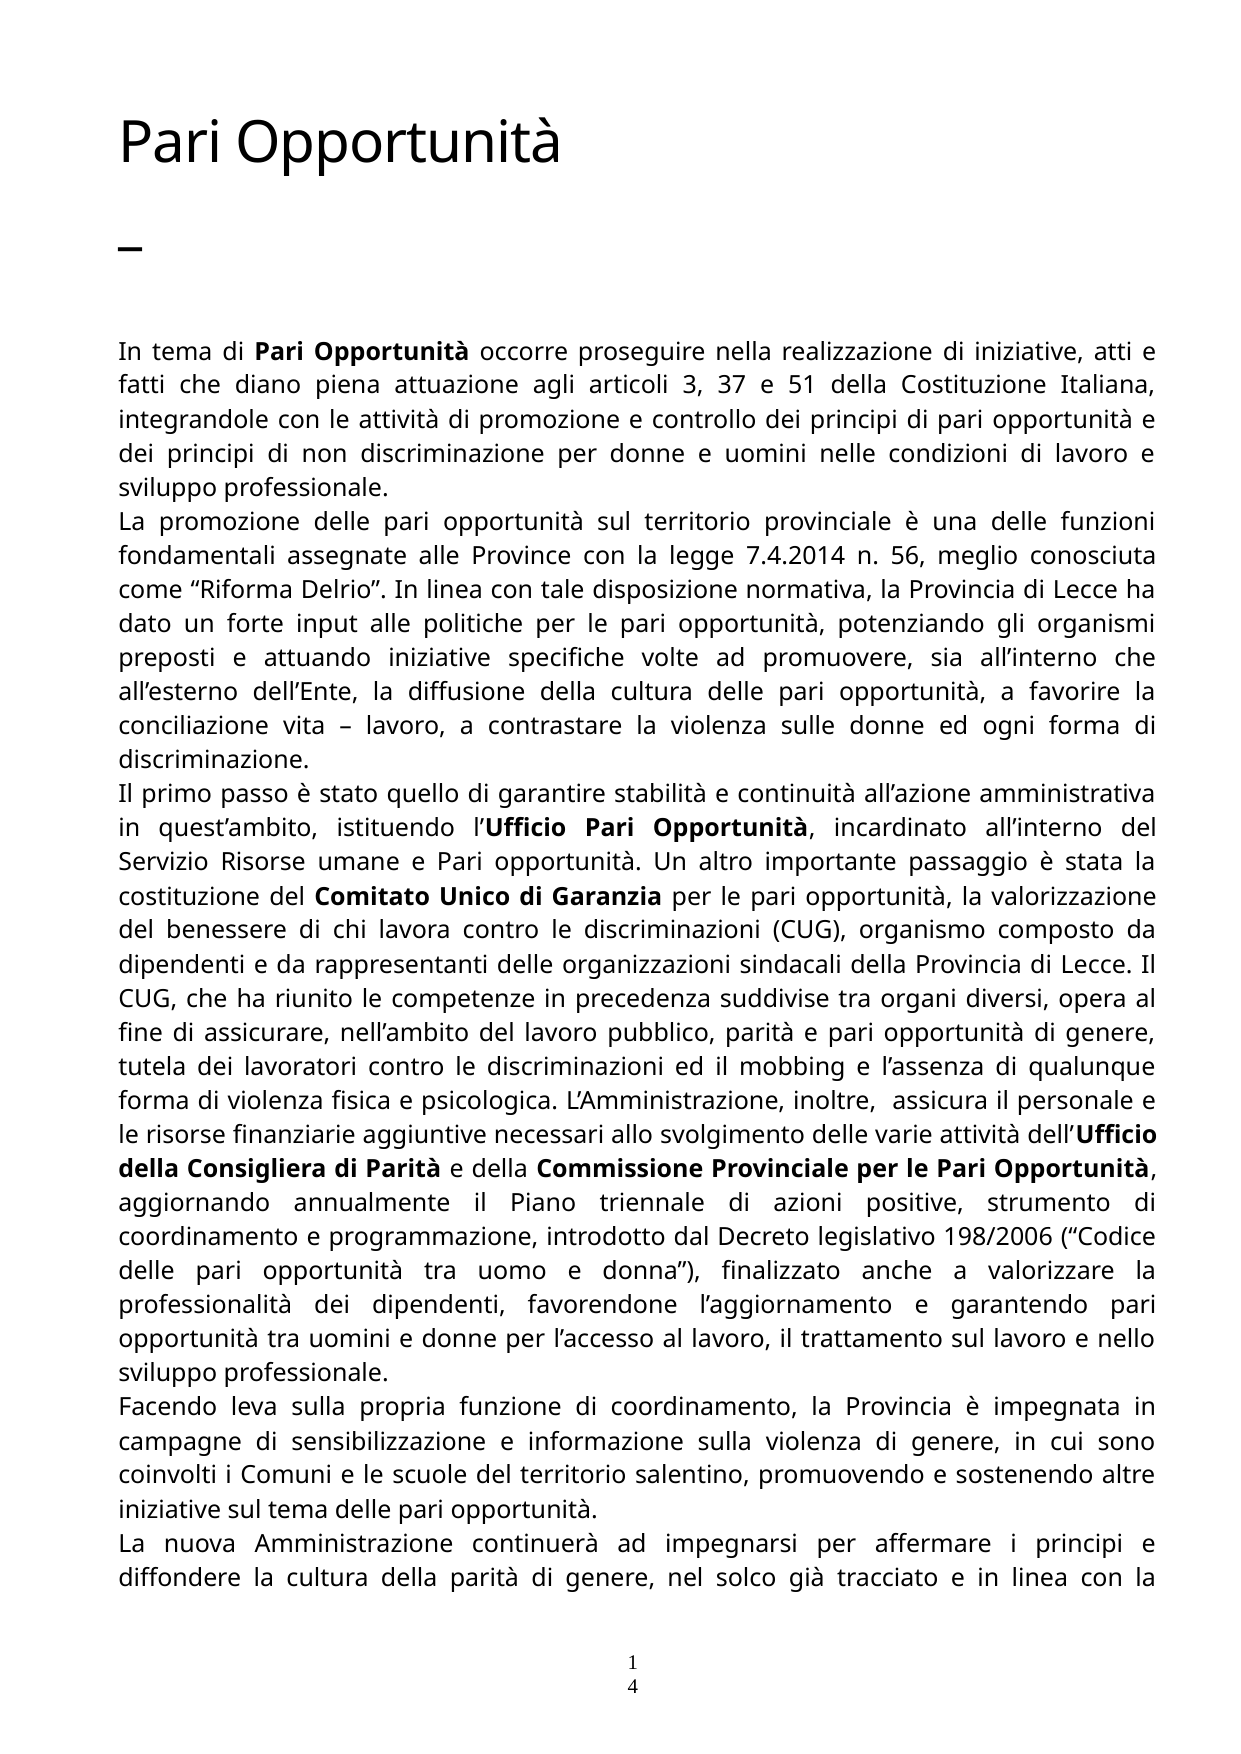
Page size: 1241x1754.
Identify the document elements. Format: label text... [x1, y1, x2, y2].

text Il primo passo è stato quello di garantire stabilità e continuità all’azione amministrativa in quest’ambito, istituendo l’Ufficio Pari Opportunità, incardinato all’interno del Servizio Risorse umane e Pari opportunità. Un altro importante passaggio è stata la costituzione del Comitato Unico di Garanzia per le pari opportunità, la valorizzazione del benessere di chi lavora contro le discriminazioni (CUG), organismo composto da dipendenti e da rappresentanti delle organizzazioni sindacali della Provincia di Lecce. Il CUG, che ha riunito le competenze in precedenza suddivise tra organi diversi, opera al fine di assicurare, nell’ambito del lavoro pubblico, parità e pari opportunità di genere, tutela dei lavoratori contro le discriminazioni ed il mobbing e l’assenza di qualunque forma di violenza fisica e psicologica. L’Amministrazione, inoltre, assicura il personale e le risorse finanziarie aggiuntive necessari allo svolgimento delle varie attività dell’Ufficio della Consigliera di Parità e della Commissione Provinciale per le Pari Opportunità, aggiornando annualmente il Piano triennale di azioni positive, strumento di coordinamento e programmazione, introdotto dal Decreto legislativo 198/2006 (“Codice delle pari opportunità tra uomo e donna”), finalizzato anche a valorizzare la professionalità dei dipendenti, favorendone l’aggiornamento e garantendo pari opportunità tra uomini e donne per l’accesso al lavoro, il trattamento sul lavoro e nello sviluppo professionale. [118, 776, 1157, 1389]
text La promozione delle pari opportunità sul territorio provinciale è una delle funzioni fondamentali assegnate alle Province con la legge 7.4.2014 n. 56, meglio conosciuta come “Riforma Delrio”. In linea con tale disposizione normativa, la Provincia di Lecce ha dato un forte input alle politiche per le pari opportunità, potenziando gli organismi preposti e attuando iniziative specifiche volte ad promuovere, sia all’interno che all’esterno dell’Ente, la diffusione della cultura delle pari opportunità, a favorire la conciliazione vita – lavoro, a contrastare la violenza sulle donne ed ogni forma di discriminazione. [118, 503, 1157, 776]
text La nuova Amministrazione continuerà ad impegnarsi per affermare i principi e diffondere la cultura della parità di genere, nel solco già tracciato e in linea con la [118, 1525, 1157, 1593]
title Pari Opportunità [118, 100, 1157, 180]
text In tema di Pari Opportunità occorre proseguire nella realizzazione di iniziative, atti e fatti che diano piena attuazione agli articoli 3, 37 e 51 della Costituzione Italiana, integrandole con le attività di promozione e controllo dei principi di pari opportunità e dei principi di non discriminazione per donne e uomini nelle condizioni di lavoro e sviluppo professionale. [118, 333, 1157, 503]
text Facendo leva sulla propria funzione di coordinamento, la Provincia è impegnata in campagne di sensibilizzazione e informazione sulla violenza di genere, in cui sono coinvolti i Comuni e le scuole del territorio salentino, promuovendo e sostenendo altre iniziative sul tema delle pari opportunità. [118, 1389, 1157, 1525]
title _ [118, 180, 1157, 259]
